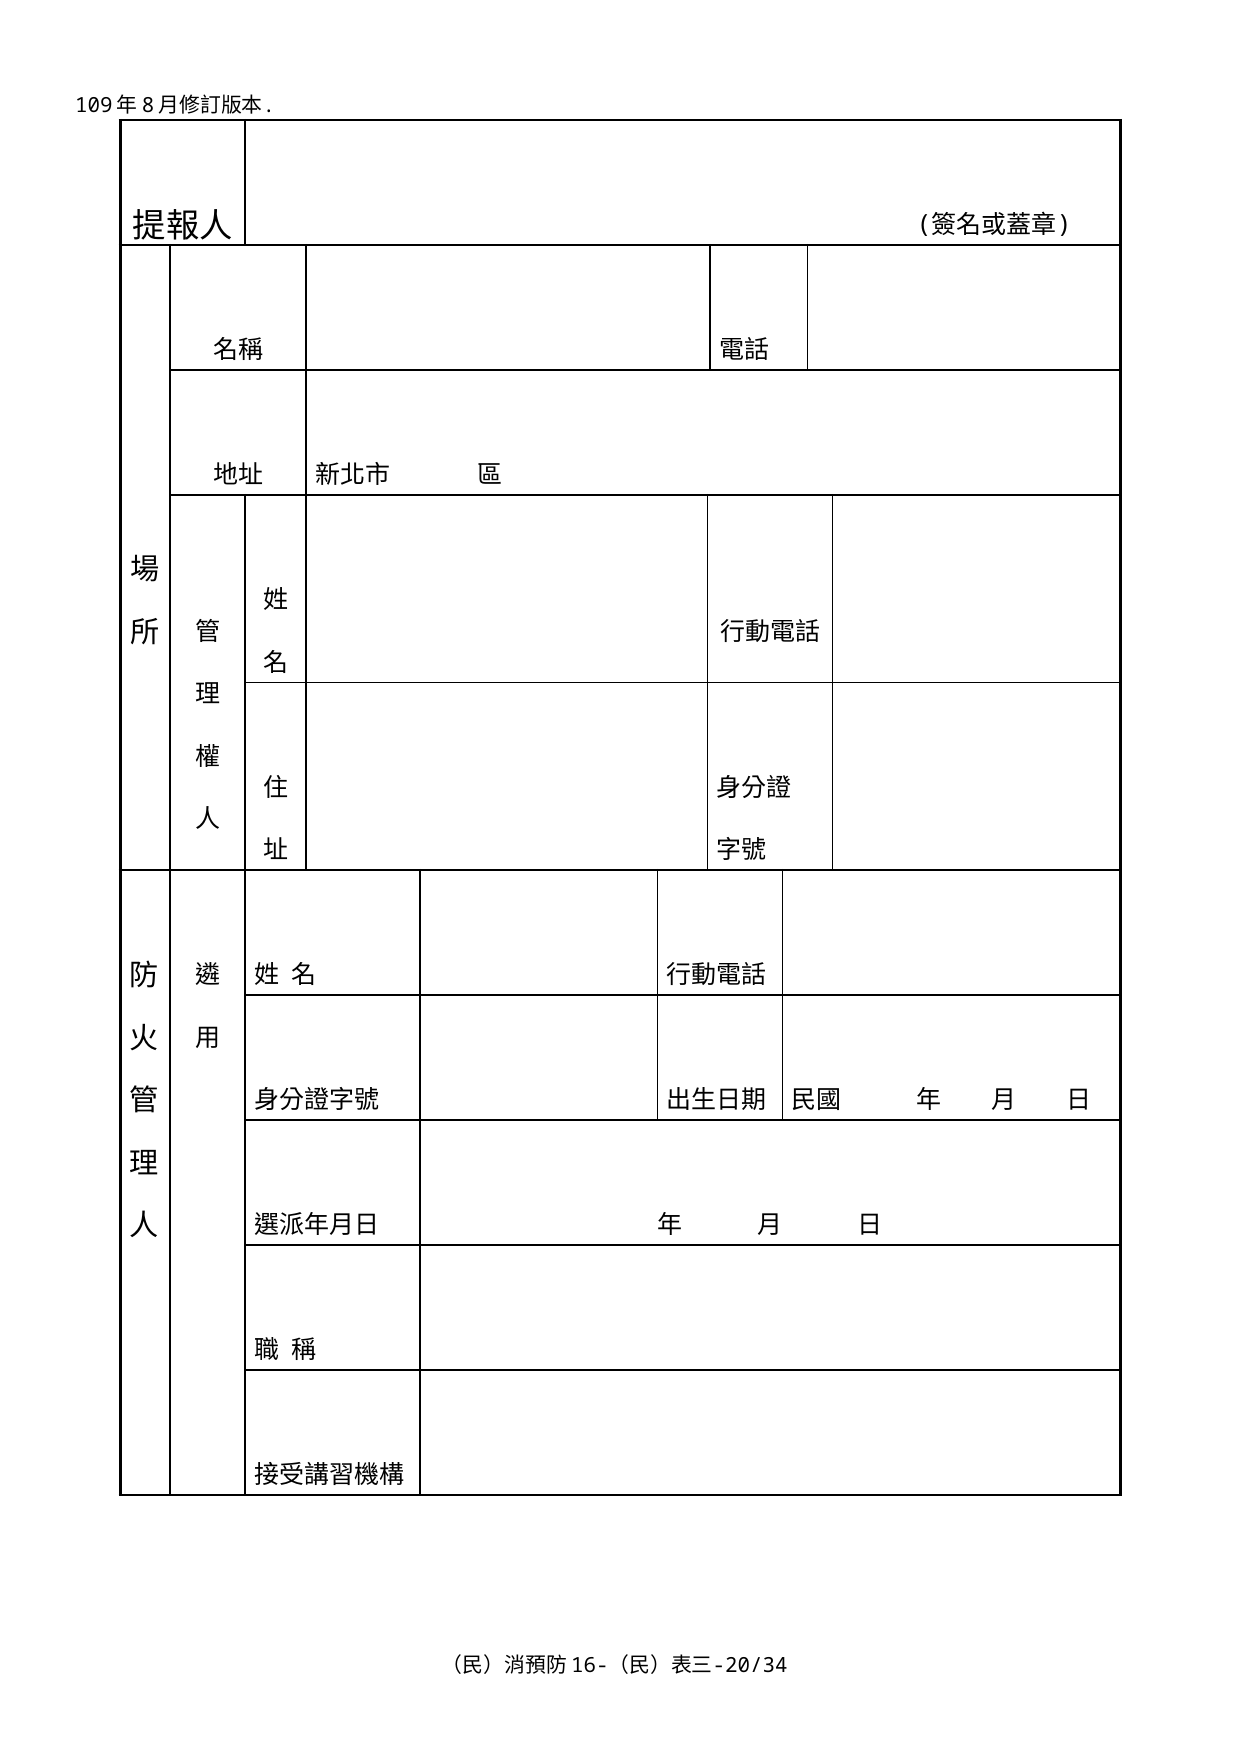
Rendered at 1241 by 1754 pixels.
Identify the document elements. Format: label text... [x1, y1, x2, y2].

table_cell [421, 1246, 1119, 1369]
table_cell 民國 年 月 日 [783, 996, 1119, 1119]
table_cell 身分證 字號 [708, 683, 832, 869]
table_cell [783, 871, 1119, 994]
table_cell 姓名 [246, 496, 305, 681]
table_cell 職 稱 [246, 1246, 419, 1369]
table_cell 管理權人 [171, 496, 244, 869]
table_cell [421, 871, 657, 994]
table_cell 選派年月日 [246, 1121, 419, 1244]
table_cell [421, 996, 657, 1119]
table_cell [307, 246, 709, 369]
table_cell [833, 496, 1119, 681]
table_cell 電話 [711, 246, 807, 369]
table_cell 提報人 [122, 121, 244, 244]
table_cell [307, 683, 707, 869]
table_cell [808, 246, 1119, 369]
table_cell 行動電話 [708, 496, 832, 681]
table_cell 場 所 [122, 246, 169, 869]
table_cell 新北市 區 [307, 371, 1119, 494]
table_cell 年 月 日 [421, 1121, 1119, 1244]
table_cell [421, 1371, 1119, 1494]
table_cell 行動電話 [658, 871, 782, 994]
table_cell 地址 [171, 371, 305, 494]
table_cell 防 火 管 理 人 [122, 871, 169, 1494]
table_cell [307, 496, 707, 681]
table_cell 住址 [246, 683, 305, 869]
table_cell 遴用 [171, 871, 244, 1494]
table_cell 名稱 [171, 246, 305, 369]
table_cell 出生日期 [658, 996, 782, 1119]
table_cell [833, 683, 1119, 869]
table_cell 身分證字號 [246, 996, 419, 1119]
table_cell 姓 名 [246, 871, 419, 994]
table_cell 接受講習機構 [246, 1371, 419, 1494]
table_cell (簽名或蓋章) [246, 121, 1119, 244]
